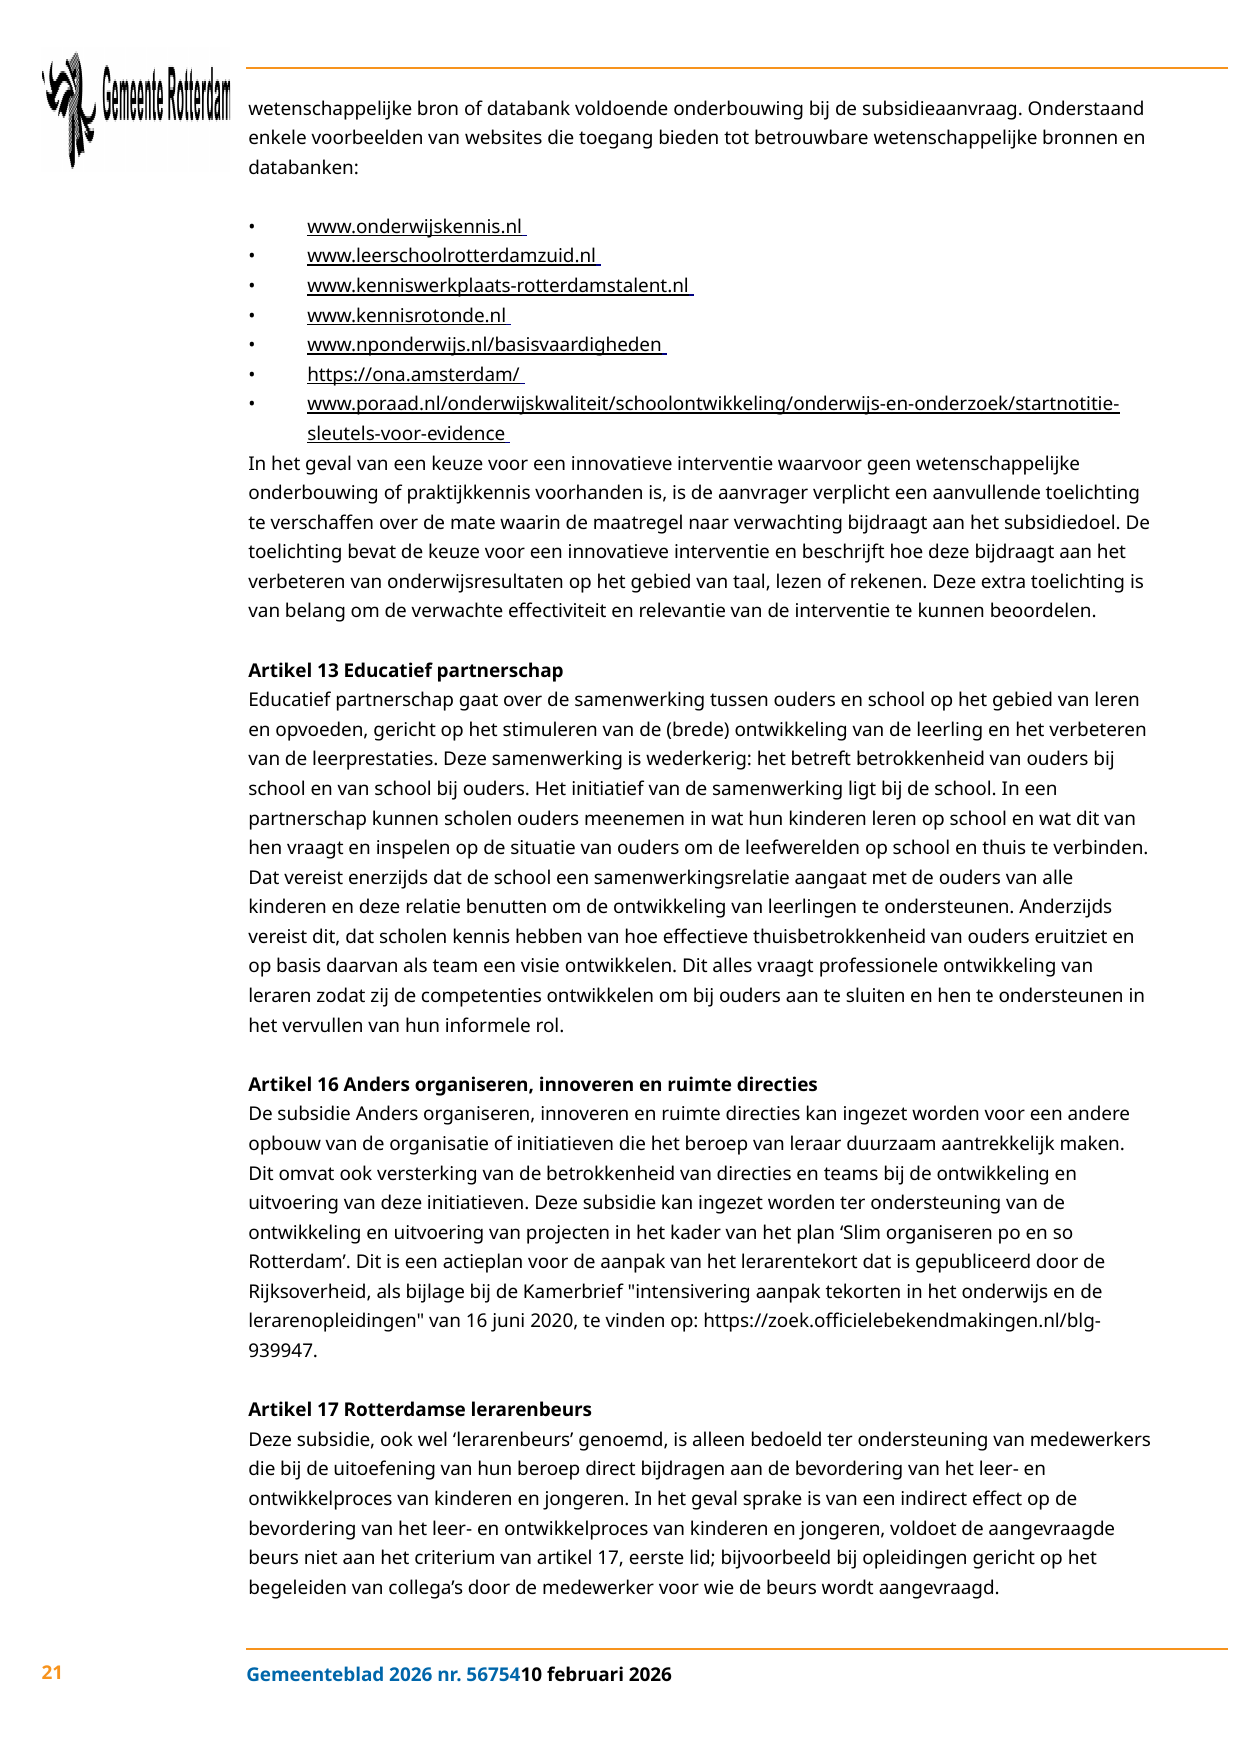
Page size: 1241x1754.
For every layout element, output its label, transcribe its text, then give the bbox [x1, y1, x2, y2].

list www.leerschoolrotterdamzuid.nl [248, 243, 1152, 268]
text De subsidie Anders organiseren, innoveren en ruimte directies kan ingezet worden voor een andere opbouw van de organisatie of initiatieven die het beroep van leraar duurzaam aantrekkelijk maken. Dit omvat ook versterking van de betrokkenheid van directies en teams bij de ontwikkeling en uitvoering van deze initiatieven. Deze subsidie kan ingezet worden ter ondersteuning van de ontwikkeling en uitvoering van projecten in het kader van het plan ‘Slim organiseren po en so Rotterdam’. Dit is een actieplan voor de aanpak van het lerarentekort dat is gepubliceerd door de Rijksoverheid, als bijlage bij de Kamerbrief "intensivering aanpak tekorten in het onderwijs en de lerarenopleidingen" van 16 juni 2020, te vinden op: https://zoek.officielebekendmakingen.nl/blg-939947. [248, 1101, 1152, 1363]
list www.poraad.nl/onderwijskwaliteit/schoolontwikkeling/onderwijs-en-onderzoek/startnotitie-sleutels-voor-evidence [248, 391, 1152, 446]
list www.onderwijskennis.nl [248, 213, 1152, 239]
text wetenschappelijke bron of databank voldoende onderbouwing bij de subsidieaanvraag. Onderstaand enkele voorbeelden van websites die toegang bieden tot betrouwbare wetenschappelijke bronnen en databanken: [248, 95, 1152, 180]
text Artikel 16 Anders organiseren, innoveren en ruimte directies [248, 1071, 1152, 1097]
text Artikel 13 Educatief partnerschap [248, 657, 1152, 683]
text Artikel 17 Rotterdamse lerarenbeurs [248, 1396, 1152, 1422]
list https://ona.amsterdam/ [248, 361, 1152, 387]
list www.kennisrotonde.nl [248, 302, 1152, 328]
text Educatief partnerschap gaat over de samenwerking tussen ouders en school op het gebied van leren en opvoeden, gericht op het stimuleren van de (brede) ontwikkeling van de leerling en het verbeteren van de leerprestaties. Deze samenwerking is wederkerig: het betreft betrokkenheid van ouders bij school en van school bij ouders. Het initiatief van de samenwerking ligt bij de school. In een partnerschap kunnen scholen ouders meenemen in wat hun kinderen leren op school en wat dit van hen vraagt en inspelen op de situatie van ouders om de leefwerelden op school en thuis te verbinden. Dat vereist enerzijds dat de school een samenwerkingsrelatie aangaat met de ouders van alle kinderen en deze relatie benutten om de ontwikkeling van leerlingen te ondersteunen. Anderzijds vereist dit, dat scholen kennis hebben van hoe effectieve thuisbetrokkenheid van ouders eruitziet en op basis daarvan als team een visie ontwikkelen. Dit alles vraagt professionele ontwikkeling van leraren zodat zij de competenties ontwikkelen om bij ouders aan te sluiten en hen te ondersteunen in het vervullen van hun informele rol. [248, 686, 1152, 1038]
text In het geval van een keuze voor een innovatieve interventie waarvoor geen wetenschappelijke onderbouwing of praktijkkennis voorhanden is, is de aanvrager verplicht een aanvullende toelichting te verschaffen over de mate waarin de maatregel naar verwachting bijdraagt aan het subsidiedoel. De toelichting bevat de keuze voor een innovatieve interventie en beschrijft hoe deze bijdraagt aan het verbeteren van onderwijsresultaten op het gebied van taal, lezen of rekenen. Deze extra toelichting is van belang om de verwachte effectiviteit en relevantie van de interventie te kunnen beoordelen. [248, 450, 1152, 623]
picture [41, 47, 231, 172]
list www.nponderwijs.nl/basisvaardigheden [248, 331, 1152, 357]
list www.kenniswerkplaats-rotterdamstalent.nl [248, 272, 1152, 298]
text Deze subsidie, ook wel ‘lerarenbeurs’ genoemd, is alleen bedoeld ter ondersteuning van medewerkers die bij de uitoefening van hun beroep direct bijdragen aan de bevordering van het leer- en ontwikkelproces van kinderen en jongeren. In het geval sprake is van een indirect effect op de bevordering van het leer- en ontwikkelproces van kinderen en jongeren, voldoet de aangevraagde beurs niet aan het criterium van artikel 17, eerste lid; bijvoorbeeld bij opleidingen gericht op het begeleiden van collega’s door de medewerker voor wie de beurs wordt aangevraagd. [248, 1426, 1152, 1600]
